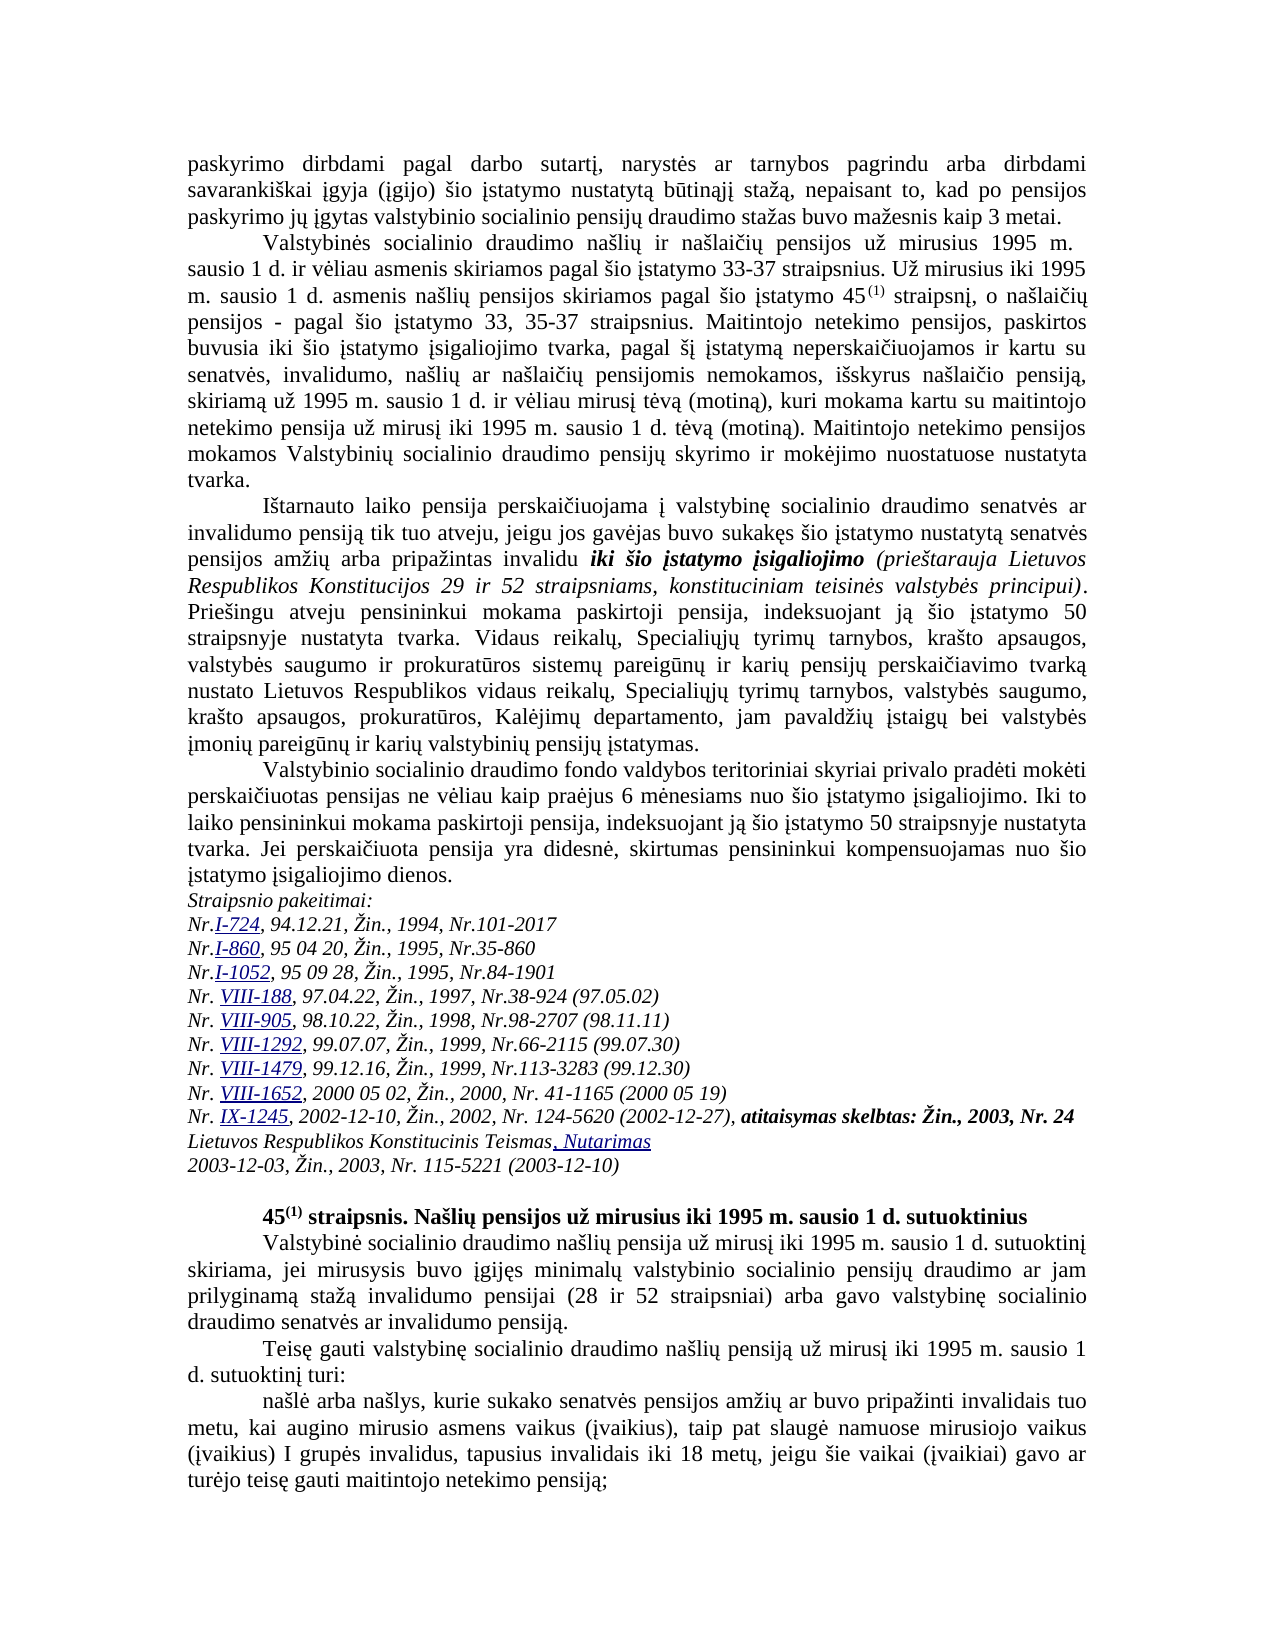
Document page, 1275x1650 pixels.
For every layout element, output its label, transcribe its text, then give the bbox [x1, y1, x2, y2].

text Nr.I-860, 95 04 20, Žin., 1995, Nr.35-860 [187, 936, 1088, 960]
text Nr. VIII-1479, 99.12.16, Žin., 1999, Nr.113-3283 (99.12.30) [187, 1056, 1088, 1080]
text Nr.I-1052, 95 09 28, Žin., 1995, Nr.84-1901 [187, 960, 1088, 984]
text Nr. VIII-1292, 99.07.07, Žin., 1999, Nr.66-2115 (99.07.30) [187, 1032, 1088, 1056]
text Nr. IX-1245, 2002-12-10, Žin., 2002, Nr. 124-5620 (2002-12-27), atitaisymas skelbtas: Žin., 2003, Nr. 24 [187, 1104, 1088, 1128]
text Straipsnio pakeitimai: [187, 888, 1088, 912]
text Lietuvos Respublikos Konstitucinis Teismas, Nutarimas [187, 1128, 1087, 1153]
text Nr. VIII-1652, 2000 05 02, Žin., 2000, Nr. 41-1165 (2000 05 19) [187, 1080, 1088, 1104]
text paskyrimo dirbdami pagal darbo sutartį, narystės ar tarnybos pagrindu arba dirbdami savarankiškai įgyja (įgijo) šio įstatymo nustatytą būtinąjį stažą, nepaisant to, kad po pensijos paskyrimo jų įgytas valstybinio socialinio pensijų draudimo stažas buvo mažesnis kaip 3 metai. [187, 150, 1088, 229]
text Valstybinės socialinio draudimo našlių ir našlaičių pensijos už mirusius 1995 m. sausio 1 d. ir vėliau asmenis skiriamos pagal šio įstatymo 33-37 straipsnius. Už mirusius iki 1995 m. sausio 1 d. asmenis našlių pensijos skiriamos pagal šio įstatymo 45(1) straipsnį, o našlaičių pensijos - pagal šio įstatymo 33, 35-37 straipsnius. Maitintojo netekimo pensijos, paskirtos buvusia iki šio įstatymo įsigaliojimo tvarka, pagal šį įstatymą neperskaičiuojamos ir kartu su senatvės, invalidumo, našlių ar našlaičių pensijomis nemokamos, išskyrus našlaičio pensiją, skiriamą už 1995 m. sausio 1 d. ir vėliau mirusį tėvą (motiną), kuri mokama kartu su maitintojo netekimo pensija už mirusį iki 1995 m. sausio 1 d. tėvą (motiną). Maitintojo netekimo pensijos mokamos Valstybinių socialinio draudimo pensijų skyrimo ir mokėjimo nuostatuose nustatyta tvarka. [187, 229, 1088, 493]
text Nr. VIII-188, 97.04.22, Žin., 1997, Nr.38-924 (97.05.02) [187, 984, 1088, 1008]
text 2003-12-03, Žin., 2003, Nr. 115-5221 (2003-12-10) [187, 1153, 1087, 1177]
text našlė arba našlys, kurie sukako senatvės pensijos amžių ar buvo pripažinti invalidais tuo metu, kai augino mirusio asmens vaikus (įvaikius), taip pat slaugė namuose mirusiojo vaikus (įvaikius) I grupės invalidus, tapusius invalidais iki 18 metų, jeigu šie vaikai (įvaikiai) gavo ar turėjo teisę gauti maitintojo netekimo pensiją; [187, 1387, 1088, 1493]
text Valstybinė socialinio draudimo našlių pensija už mirusį iki 1995 m. sausio 1 d. sutuoktinį skiriama, jei mirusysis buvo įgijęs minimalų valstybinio socialinio pensijų draudimo ar jam prilyginamą stažą invalidumo pensijai (28 ir 52 straipsniai) arba gavo valstybinę socialinio draudimo senatvės ar invalidumo pensiją. [187, 1229, 1088, 1335]
text Teisę gauti valstybinę socialinio draudimo našlių pensiją už mirusį iki 1995 m. sausio 1 d. sutuoktinį turi: [187, 1335, 1088, 1387]
text Ištarnauto laiko pensija perskaičiuojama į valstybinę socialinio draudimo senatvės ar invalidumo pensiją tik tuo atveju, jeigu jos gavėjas buvo sukakęs šio įstatymo nustatytą senatvės pensijos amžių arba pripažintas invalidu iki šio įstatymo įsigaliojimo (prieštarauja Lietuvos Respublikos Konstitucijos 29 ir 52 straipsniams, konstituciniam teisinės valstybės principui). Priešingu atveju pensininkui mokama paskirtoji pensija, indeksuojant ją šio įstatymo 50 straipsnyje nustatyta tvarka. Vidaus reikalų, Specialiųjų tyrimų tarnybos, krašto apsaugos, valstybės saugumo ir prokuratūros sistemų pareigūnų ir karių pensijų perskaičiavimo tvarką nustato Lietuvos Respublikos vidaus reikalų, Specialiųjų tyrimų tarnybos, valstybės saugumo, krašto apsaugos, prokuratūros, Kalėjimų departamento, jam pavaldžių įstaigų bei valstybės įmonių pareigūnų ir karių valstybinių pensijų įstatymas. [187, 493, 1088, 756]
text 45(1) straipsnis. Našlių pensijos už mirusius iki 1995 m. sausio 1 d. sutuoktinius [187, 1203, 1088, 1229]
text Nr.I-724, 94.12.21, Žin., 1994, Nr.101-2017 [187, 912, 1088, 936]
text Nr. VIII-905, 98.10.22, Žin., 1998, Nr.98-2707 (98.11.11) [187, 1008, 1088, 1032]
text Valstybinio socialinio draudimo fondo valdybos teritoriniai skyriai privalo pradėti mokėti perskaičiuotas pensijas ne vėliau kaip praėjus 6 mėnesiams nuo šio įstatymo įsigaliojimo. Iki to laiko pensininkui mokama paskirtoji pensija, indeksuojant ją šio įstatymo 50 straipsnyje nustatyta tvarka. Jei perskaičiuota pensija yra didesnė, skirtumas pensininkui kompensuojamas nuo šio įstatymo įsigaliojimo dienos. [187, 756, 1088, 888]
